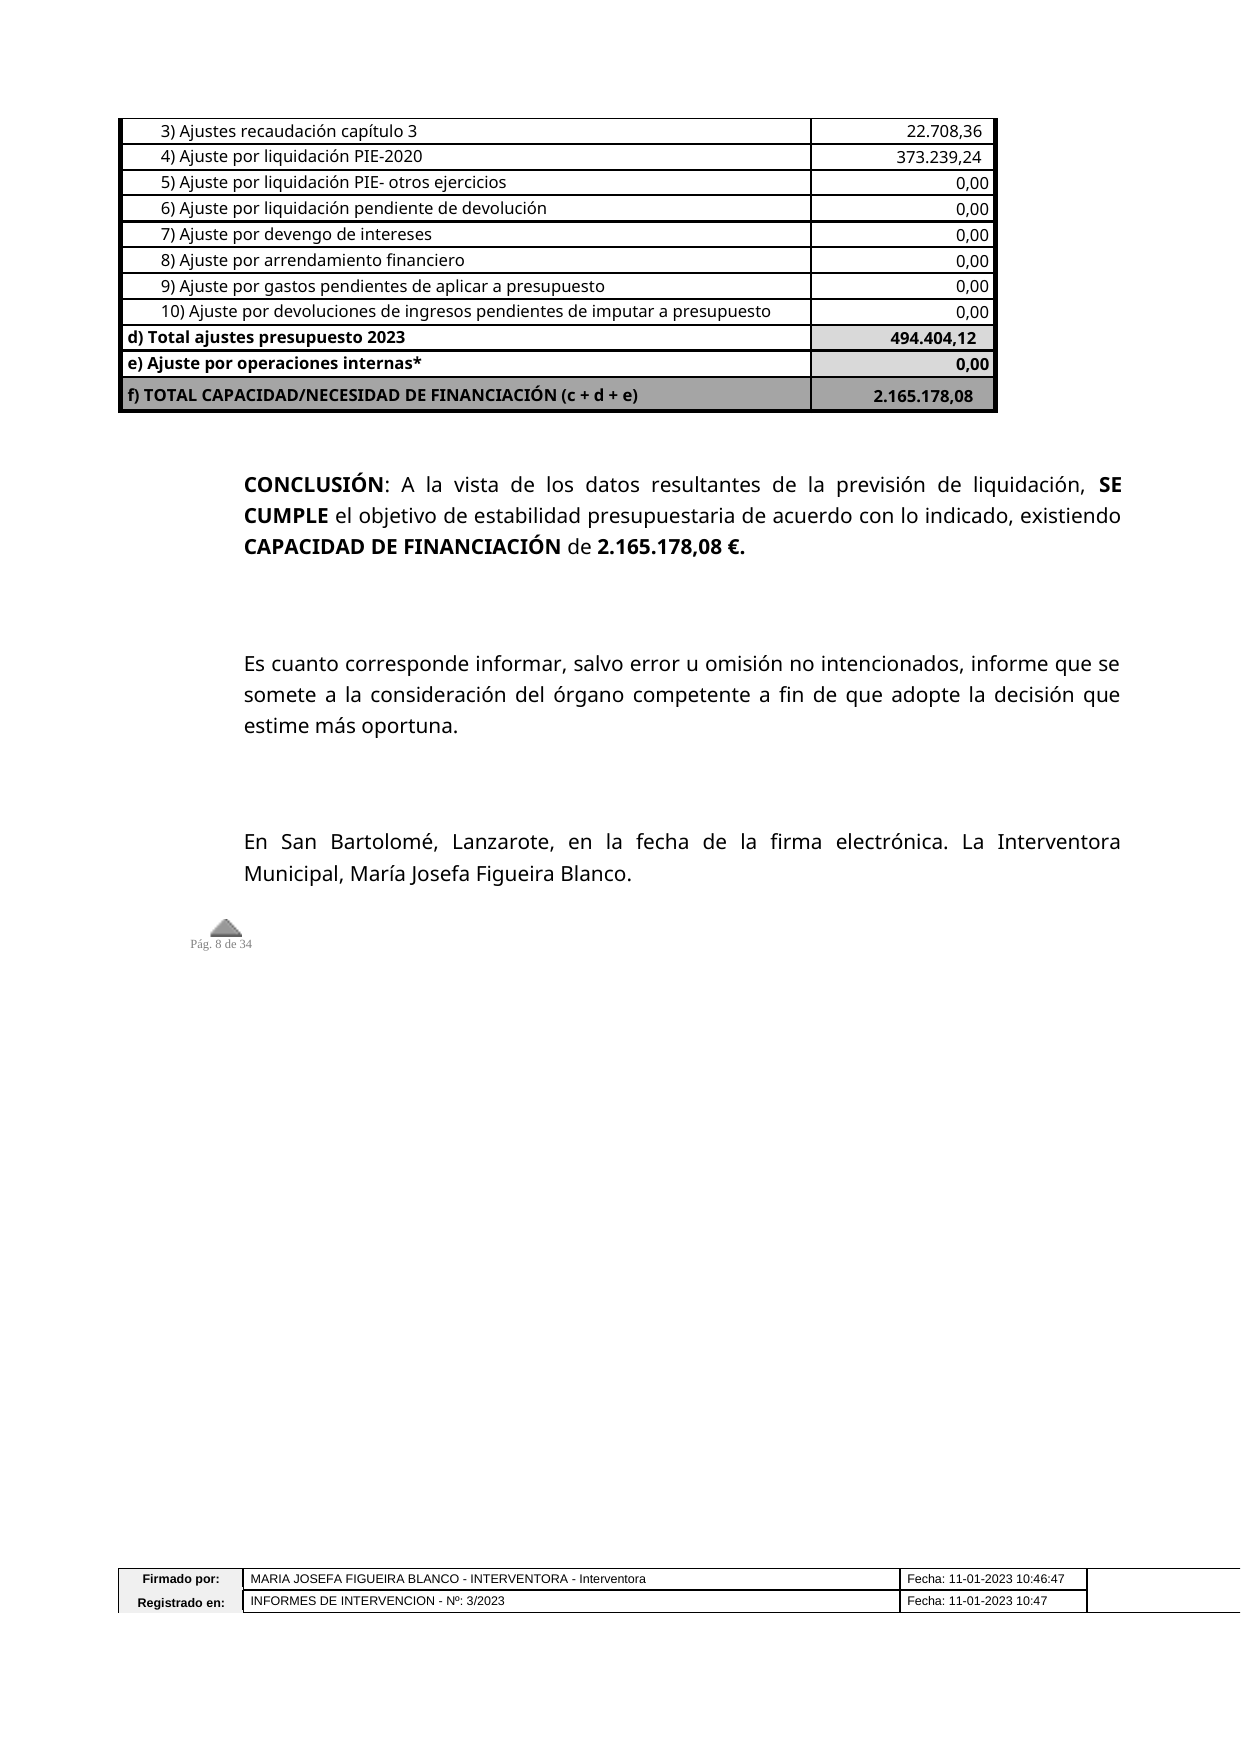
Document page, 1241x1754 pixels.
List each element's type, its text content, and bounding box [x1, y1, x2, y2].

table_cell 4) Ajuste por liquidación PIE-2020 [123, 145, 810, 169]
table_header [1088, 1569, 1240, 1612]
table_cell INFORMES DE INTERVENCION - Nº: 3/2023 [244, 1591, 899, 1612]
text CONCLUSIÓN: A la vista de los datos resultantes de la previsión de liquidación, SE CUMPLE el objetivo de estabilidad presupuestaria de acuerdo con lo indicado, existiendo CAPACIDAD DE FINANCIACIÓN de 2.165.178,08 €. [243, 470, 1122, 561]
table_cell Fecha: 11-01-2023 10:47 [901, 1591, 1086, 1612]
table_cell 3) Ajustes recaudación capítulo 3 [123, 119, 810, 143]
table_cell 8) Ajuste por arrendamiento financiero [123, 248, 810, 272]
text En San Bartolomé, Lanzarote, en la fecha de la firma electrónica. La Interventora Municipal, María Josefa Figueira Blanco. [243, 827, 1122, 887]
table_cell 10) Ajuste por devoluciones de ingresos pendientes de imputar a presupuesto [123, 300, 810, 324]
table_cell e) Ajuste por operaciones internas* [123, 352, 810, 376]
table_cell 0,00 [812, 352, 993, 376]
table_cell 5) Ajuste por liquidación PIE- otros ejercicios [123, 171, 810, 194]
table_cell 0,00 [812, 223, 993, 246]
table_cell 0,00 [812, 171, 993, 194]
text Es cuanto corresponde informar, salvo error u omisión no intencionados, informe que se somete a la consideración del órgano competente a fin de que adopte la decisión que estime más oportuna. [243, 649, 1122, 739]
table_cell d) Total ajustes presupuesto 2023 [123, 326, 810, 349]
table_header Firmado por: [119, 1569, 242, 1587]
table_cell 0,00 [812, 196, 993, 220]
table_cell 0,00 [812, 248, 993, 272]
table_cell 373.239,24 [812, 145, 993, 169]
table_cell 9) Ajuste por gastos pendientes de aplicar a presupuesto [123, 274, 810, 298]
table_cell 7) Ajuste por devengo de intereses [123, 223, 810, 246]
text Pág. 8 de 34 [190, 937, 1122, 951]
table_cell Registrado en: [119, 1593, 242, 1610]
table_header MARIA JOSEFA FIGUEIRA BLANCO - INTERVENTORA - Interventora [244, 1569, 899, 1589]
table_cell 6) Ajuste por liquidación pendiente de devolución [123, 196, 810, 220]
table_cell 22.708,36 [812, 119, 993, 143]
table_cell 494.404,12 [812, 326, 993, 349]
table_cell 0,00 [812, 300, 993, 324]
table_cell 0,00 [812, 274, 993, 298]
table_cell 2.165.178,08 [812, 378, 993, 409]
table_cell f) TOTAL CAPACIDAD/NECESIDAD DE FINANCIACIÓN (c + d + e) [123, 378, 810, 409]
table_header Fecha: 11-01-2023 10:46:47 [901, 1569, 1086, 1589]
